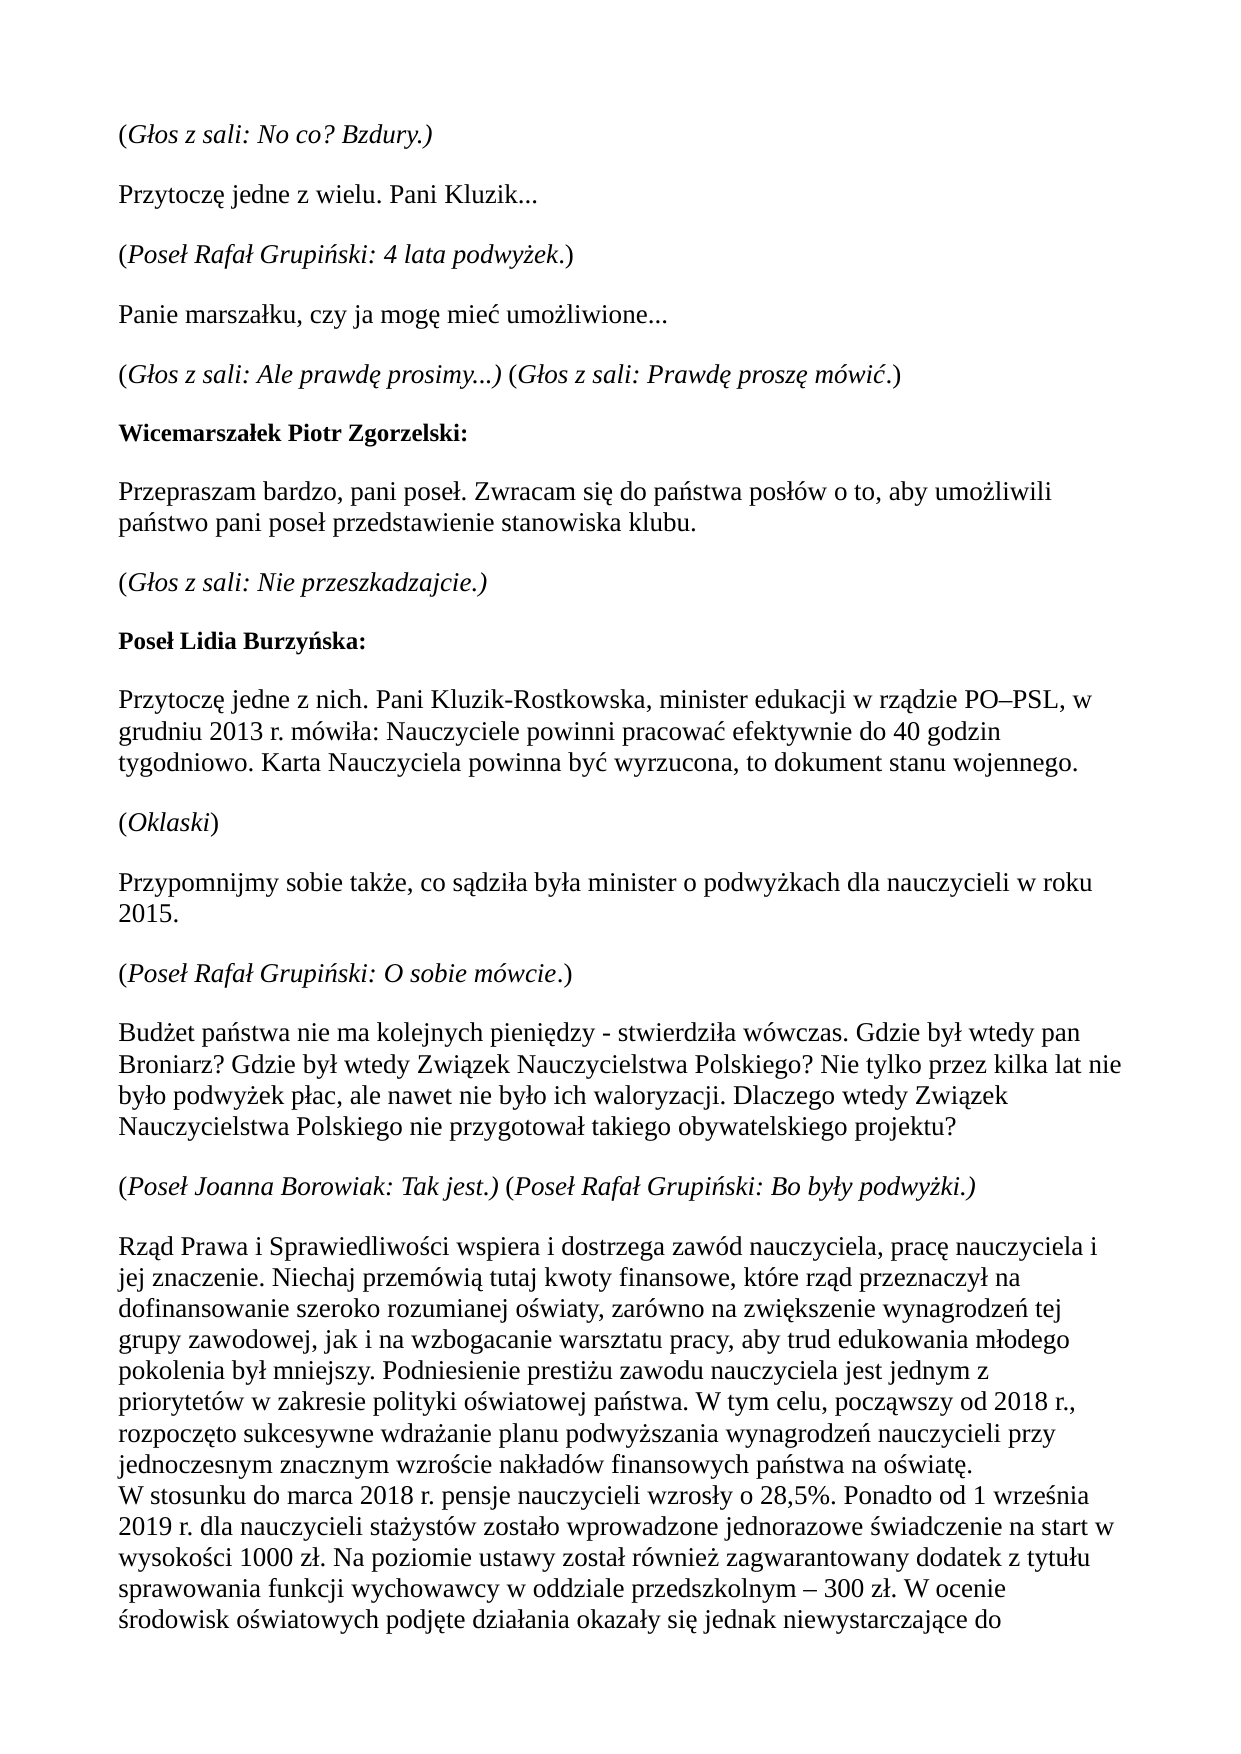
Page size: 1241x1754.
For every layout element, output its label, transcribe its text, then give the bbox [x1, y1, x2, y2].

text (Poseł Rafał Grupiński: O sobie mówcie.) [118, 957, 1122, 988]
text (Oklaski) [118, 806, 1122, 837]
text (Głos z sali: No co? Bzdury.) [118, 118, 1122, 178]
text Przepraszam bardzo, pani poseł. Zwracam się do państwa posłów o to, aby umożliwili państwo pani poseł przedstawienie stanowiska klubu. [118, 446, 1122, 566]
text Budżet państwa nie ma kolejnych pieniędzy - stwierdziła wówczas. Gdzie był wtedy pan Broniarz? Gdzie był wtedy Związek Nauczycielstwa Polskiego? Nie tylko przez kilka lat nie było podwyżek płac, ale nawet nie było ich waloryzacji. Dlaczego wtedy Związek Nauczycielstwa Polskiego nie przygotował takiego obywatelskiego projektu? [118, 988, 1122, 1170]
text Rząd Prawa i Sprawiedliwości wspiera i dostrzega zawód nauczyciela, pracę nauczyciela i jej znaczenie. Niechaj przemówią tutaj kwoty finansowe, które rząd przeznaczył na dofinansowanie szeroko rozumianej oświaty, zarówno na zwiększenie wynagrodzeń tej grupy zawodowej, jak i na wzbogacanie warsztatu pracy, aby trud edukowania młodego pokolenia był mniejszy. Podniesienie prestiżu zawodu nauczyciela jest jednym z priorytetów w zakresie polityki oświatowej państwa. W tym celu, począwszy od 2018 r., rozpoczęto sukcesywne wdrażanie planu podwyższania wynagrodzeń nauczycieli przy jednoczesnym znacznym wzroście nakładów finansowych państwa na oświatę. W stosunku do marca 2018 r. pensje nauczycieli wzrosły o 28,5%. Ponadto od 1 września 2019 r. dla nauczycieli stażystów zostało wprowadzone jednorazowe świadczenie na start w wysokości 1000 zł. Na poziomie ustawy został również zagwarantowany dodatek z tytułu sprawowania funkcji wychowawcy w oddziale przedszkolnym – 300 zł. W ocenie środowisk oświatowych podjęte działania okazały się jednak niewystarczające do [118, 1230, 1122, 1635]
text Przypomnijmy sobie także, co sądziła była minister o podwyżkach dla nauczycieli w roku 2015. [118, 837, 1122, 957]
text (Głos z sali: Ale prawdę prosimy...) (Głos z sali: Prawdę proszę mówić.) [118, 358, 1122, 418]
text Wicemarszałek Piotr Zgorzelski: [118, 418, 1122, 446]
text (Poseł Rafał Grupiński: 4 lata podwyżek.) [118, 238, 1122, 298]
text Przytoczę jedne z wielu. Pani Kluzik... [118, 178, 1122, 238]
text Przytoczę jedne z nich. Pani Kluzik-Rostkowska, minister edukacji w rządzie PO–PSL, w grudniu 2013 r. mówiła: Nauczyciele powinni pracować efektywnie do 40 godzin tygodniowo. Karta Nauczyciela powinna być wyrzucona, to dokument stanu wojennego. [118, 655, 1122, 777]
text Poseł Lidia Burzyńska: [118, 626, 1122, 655]
text (Poseł Joanna Borowiak: Tak jest.) (Poseł Rafał Grupiński: Bo były podwyżki.) [118, 1170, 1122, 1230]
text Panie marszałku, czy ja mogę mieć umożliwione... [118, 298, 1122, 358]
text (Głos z sali: Nie przeszkadzajcie.) [118, 566, 1122, 626]
